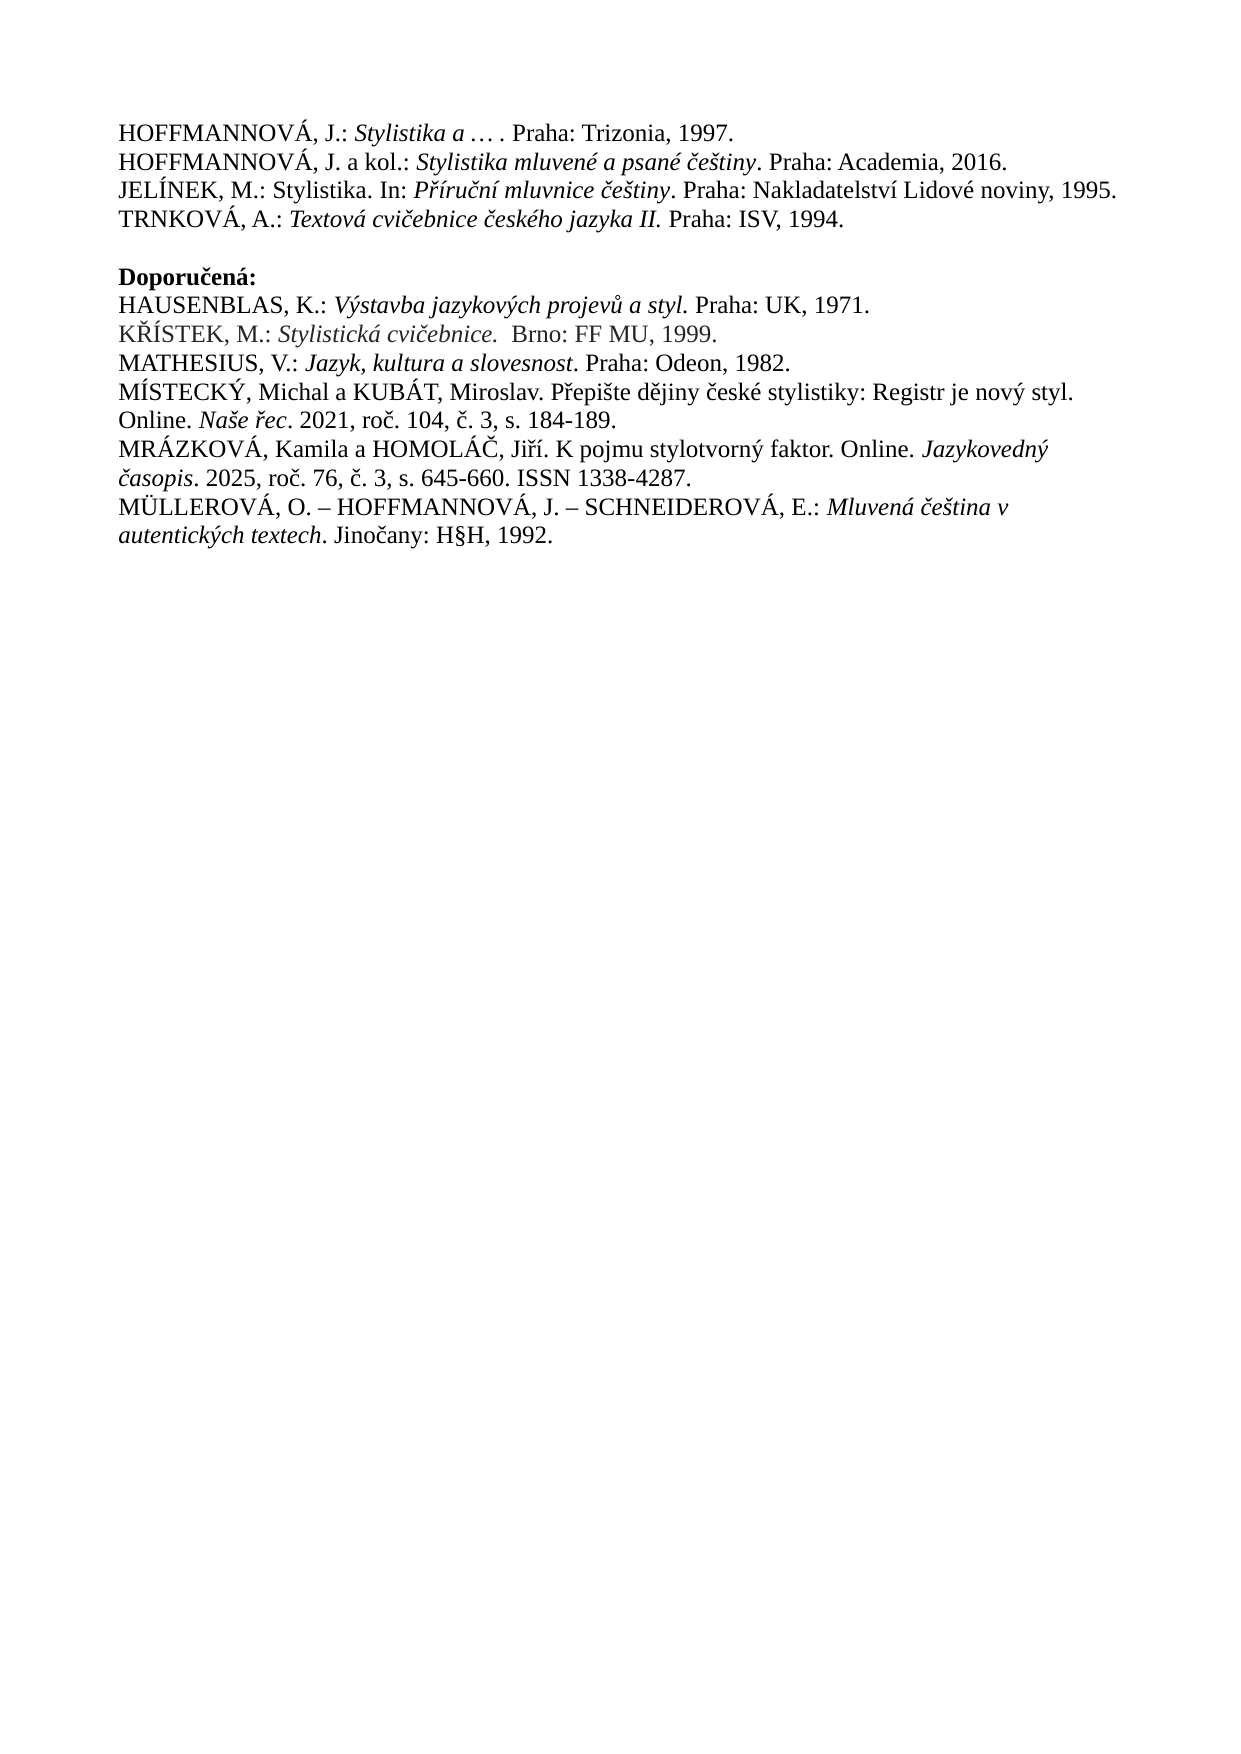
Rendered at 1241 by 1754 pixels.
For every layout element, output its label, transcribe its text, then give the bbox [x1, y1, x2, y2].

text Doporučená: [118, 262, 1122, 291]
text HOFFMANNOVÁ, J. a kol.: Stylistika mluvené a psané češtiny. Praha: Academia, 2016. [118, 147, 1122, 176]
text MÜLLEROVÁ, O. ‒ HOFFMANNOVÁ, J. – SCHNEIDEROVÁ, E.: Mluvená čeština v autentických textech. Jinočany: H§H, 1992. [118, 492, 1122, 549]
text HOFFMANNOVÁ, J.: Stylistika a … . Praha: Trizonia, 1997. [118, 118, 1122, 147]
text TRNKOVÁ, A.: Textová cvičebnice českého jazyka II. Praha: ISV, 1994. [118, 204, 1122, 233]
text JELÍNEK, M.: Stylistika. In: Příruční mluvnice češtiny. Praha: Nakladatelství Lidové noviny, 1995. [118, 176, 1122, 204]
text MÍSTECKÝ, Michal a KUBÁT, Miroslav. Přepište dějiny české stylistiky: Registr je nový styl. Online. Naše řec. 2021, roč. 104, č. 3, s. 184-189. [118, 377, 1122, 434]
text KŘÍSTEK, M.: Stylistická cvičebnice. Brno: FF MU, 1999. [118, 319, 1122, 348]
text MATHESIUS, V.: Jazyk, kultura a slovesnost. Praha: Odeon, 1982. [118, 348, 1122, 377]
text HAUSENBLAS, K.: Výstavba jazykových projevů a styl. Praha: UK, 1971. [118, 291, 1122, 319]
text MRÁZKOVÁ, Kamila a HOMOLÁČ, Jiří. K pojmu stylotvorný faktor. Online. Jazykovedný časopis. 2025, roč. 76, č. 3, s. 645-660. ISSN 1338-4287. [118, 434, 1122, 492]
